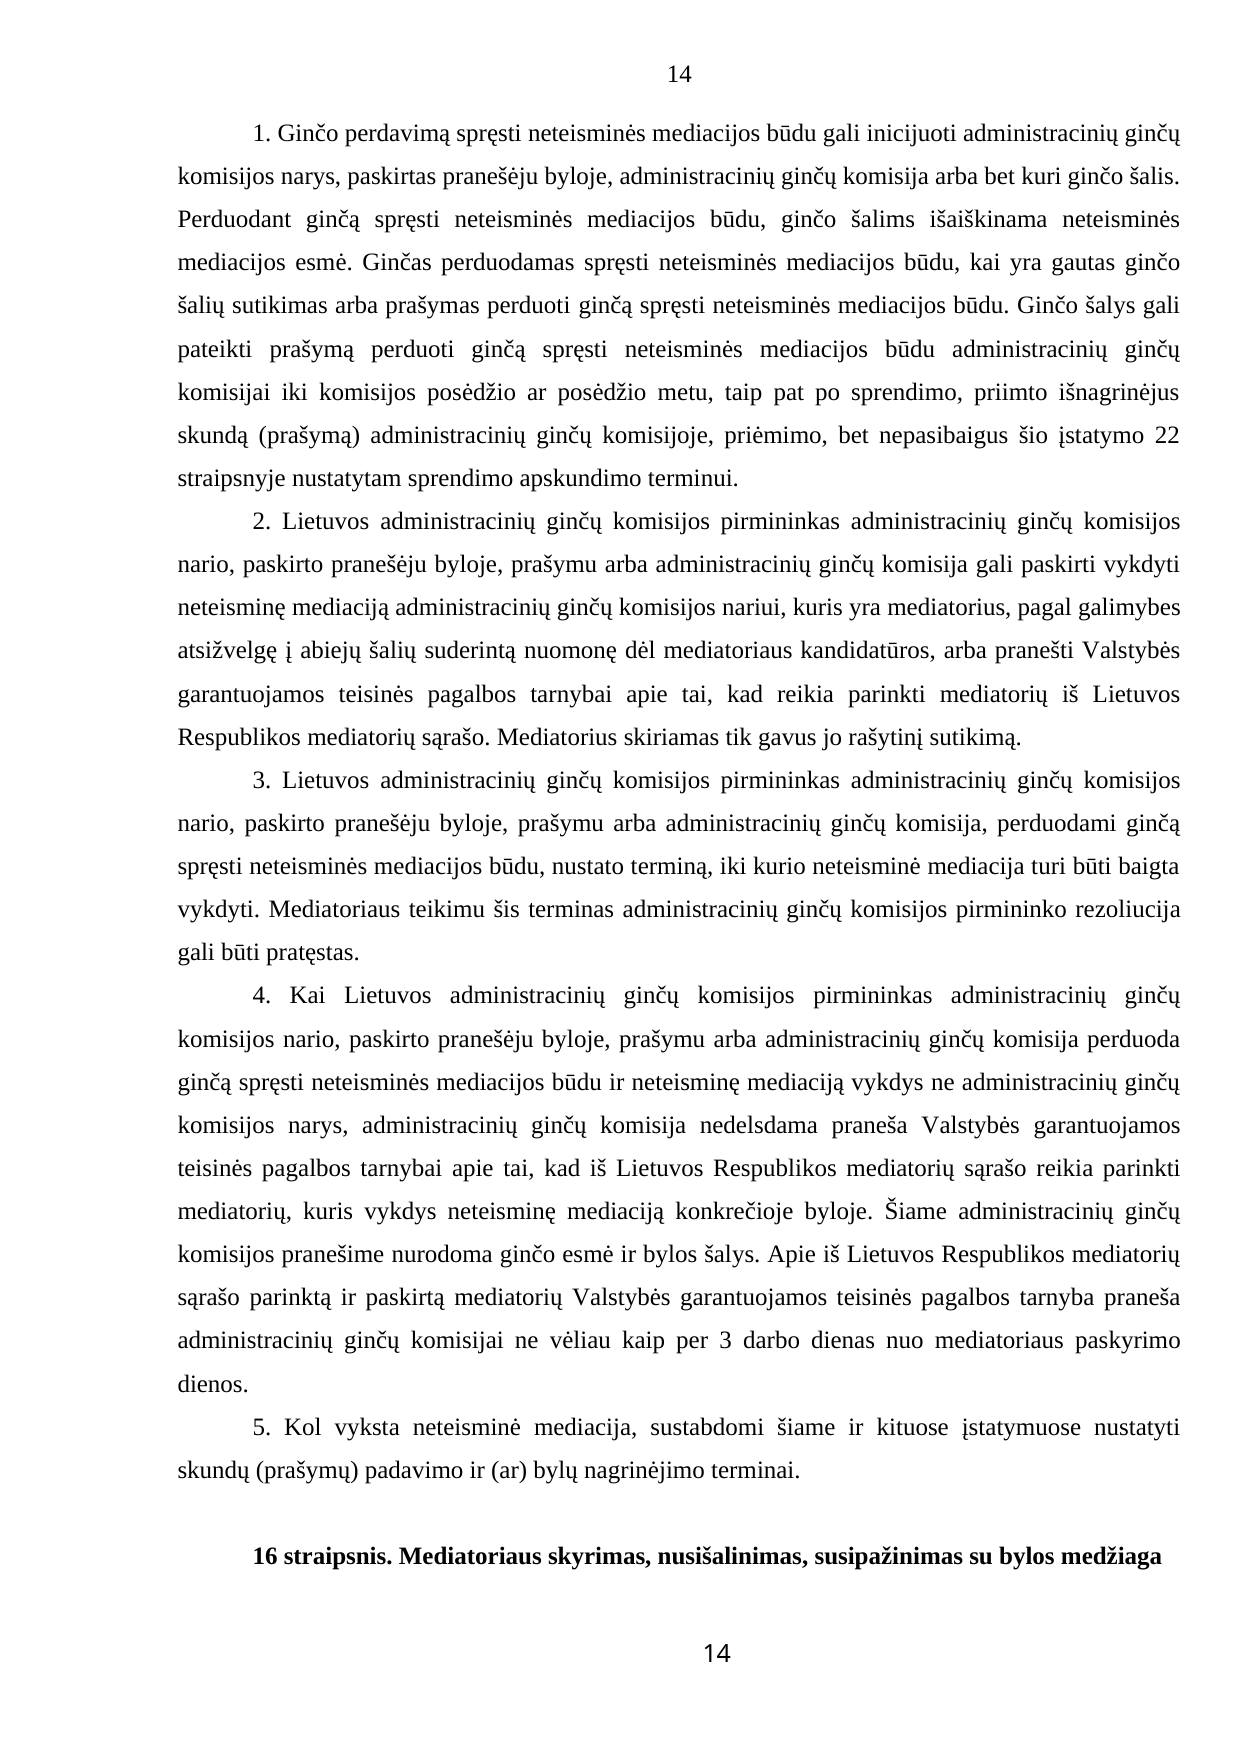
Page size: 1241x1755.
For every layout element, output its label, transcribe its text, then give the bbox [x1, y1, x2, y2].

text 1. Ginčo perdavimą spręsti neteisminės mediacijos būdu gali inicijuoti administracinių ginčų komisijos narys, paskirtas pranešėju byloje, administracinių ginčų komisija arba bet kuri ginčo šalis. Perduodant ginčą spręsti neteisminės mediacijos būdu, ginčo šalims išaiškinama neteisminės mediacijos esmė. Ginčas perduodamas spręsti neteisminės mediacijos būdu, kai yra gautas ginčo šalių sutikimas arba prašymas perduoti ginčą spręsti neteisminės mediacijos būdu. Ginčo šalys gali pateikti prašymą perduoti ginčą spręsti neteisminės mediacijos būdu administracinių ginčų komisijai iki komisijos posėdžio ar posėdžio metu, taip pat po sprendimo, priimto išnagrinėjus skundą (prašymą) administracinių ginčų komisijoje, priėmimo, bet nepasibaigus šio įstatymo 22 straipsnyje nustatytam sprendimo apskundimo terminui. [177, 118, 1181, 492]
text 16 straipsnis. Mediatoriaus skyrimas, nusišalinimas, susipažinimas su bylos medžiaga [177, 1541, 1181, 1570]
text 4. Kai Lietuvos administracinių ginčų komisijos pirmininkas administracinių ginčų komisijos nario, paskirto pranešėju byloje, prašymu arba administracinių ginčų komisija perduoda ginčą spręsti neteisminės mediacijos būdu ir neteisminę mediaciją vykdys ne administracinių ginčų komisijos narys, administracinių ginčų komisija nedelsdama praneša Valstybės garantuojamos teisinės pagalbos tarnybai apie tai, kad iš Lietuvos Respublikos mediatorių sąrašo reikia parinkti mediatorių, kuris vykdys neteisminę mediaciją konkrečioje byloje. Šiame administracinių ginčų komisijos pranešime nurodoma ginčo esmė ir bylos šalys. Apie iš Lietuvos Respublikos mediatorių sąrašo parinktą ir paskirtą mediatorių Valstybės garantuojamos teisinės pagalbos tarnyba praneša administracinių ginčų komisijai ne vėliau kaip per 3 darbo dienas nuo mediatoriaus paskyrimo dienos. [177, 981, 1181, 1397]
text 2. Lietuvos administracinių ginčų komisijos pirmininkas administracinių ginčų komisijos nario, paskirto pranešėju byloje, prašymu arba administracinių ginčų komisija gali paskirti vykdyti neteisminę mediaciją administracinių ginčų komisijos nariui, kuris yra mediatorius, pagal galimybes atsižvelgę į abiejų šalių suderintą nuomonę dėl mediatoriaus kandidatūros, arba pranešti Valstybės garantuojamos teisinės pagalbos tarnybai apie tai, kad reikia parinkti mediatorių iš Lietuvos Respublikos mediatorių sąrašo. Mediatorius skiriamas tik gavus jo rašytinį sutikimą. [177, 506, 1181, 751]
text 3. Lietuvos administracinių ginčų komisijos pirmininkas administracinių ginčų komisijos nario, paskirto pranešėju byloje, prašymu arba administracinių ginčų komisija, perduodami ginčą spręsti neteisminės mediacijos būdu, nustato terminą, iki kurio neteisminė mediacija turi būti baigta vykdyti. Mediatoriaus teikimu šis terminas administracinių ginčų komisijos pirmininko rezoliucija gali būti pratęstas. [177, 765, 1181, 966]
text 5. Kol vyksta neteisminė mediacija, sustabdomi šiame ir kituose įstatymuose nustatyti skundų (prašymų) padavimo ir (ar) bylų nagrinėjimo terminai. [177, 1412, 1181, 1484]
